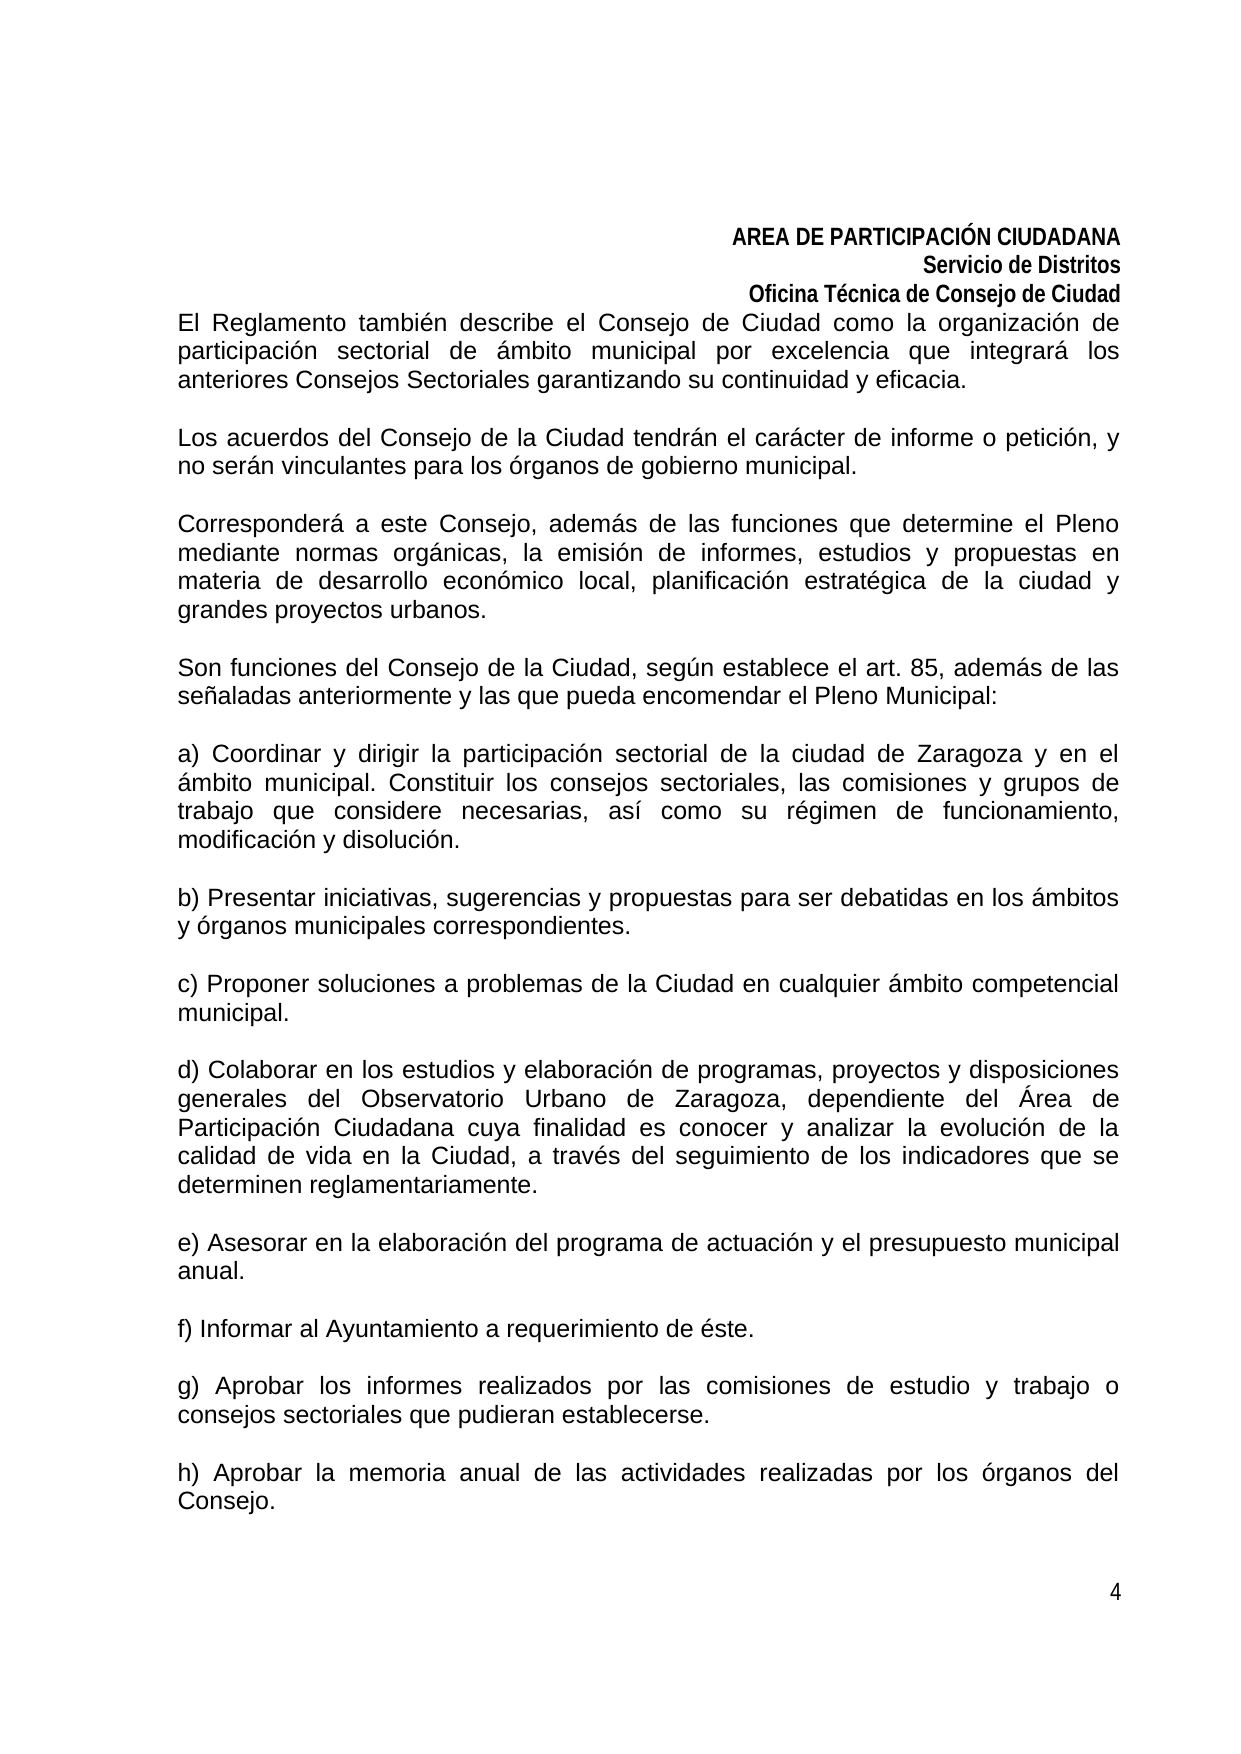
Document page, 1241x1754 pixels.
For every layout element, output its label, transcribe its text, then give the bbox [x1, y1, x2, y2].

text Corresponderá a este Consejo, además de las funciones que determine el Pleno mediante normas orgánicas, la emisión de informes, estudios y propuestas en materia de desarrollo económico local, planificación estratégica de la ciudad y grandes proyectos urbanos. [177, 509, 1121, 624]
text h) Aprobar la memoria anual de las actividades realizadas por los órganos del Consejo. [177, 1457, 1121, 1515]
text Son funciones del Consejo de la Ciudad, según establece el art. 85, además de las señaladas anteriormente y las que pueda encomendar el Pleno Municipal: [177, 652, 1121, 710]
text a) Coordinar y dirigir la participación sectorial de la ciudad de Zaragoza y en el ámbito municipal. Constituir los consejos sectoriales, las comisiones y grupos de trabajo que considere necesarias, así como su régimen de funcionamiento, modificación y disolución. [177, 739, 1121, 854]
text b) Presentar iniciativas, sugerencias y propuestas para ser debatidas en los ámbitos y órganos municipales correspondientes. [177, 882, 1121, 940]
text e) Asesorar en la elaboración del programa de actuación y el presupuesto municipal anual. [177, 1227, 1121, 1285]
text g) Aprobar los informes realizados por las comisiones de estudio y trabajo o consejos sectoriales que pudieran establecerse. [177, 1371, 1121, 1429]
text d) Colaborar en los estudios y elaboración de programas, proyectos y disposiciones generales del Observatorio Urbano de Zaragoza, dependiente del Área de Participación Ciudadana cuya finalidad es conocer y analizar la evolución de la calidad de vida en la Ciudad, a través del seguimiento de los indicadores que se determinen reglamentariamente. [177, 1055, 1121, 1199]
text Los acuerdos del Consejo de la Ciudad tendrán el carácter de informe o petición, y no serán vinculantes para los órganos de gobierno municipal. [177, 422, 1121, 480]
text El Reglamento también describe el Consejo de Ciudad como la organización de participación sectorial de ámbito municipal por excelencia que integrará los anteriores Consejos Sectoriales garantizando su continuidad y eficacia. [177, 307, 1121, 394]
text c) Proponer soluciones a problemas de la Ciudad en cualquier ámbito competencial municipal. [177, 969, 1121, 1026]
text f) Informar al Ayuntamiento a requerimiento de éste. [177, 1314, 1121, 1342]
